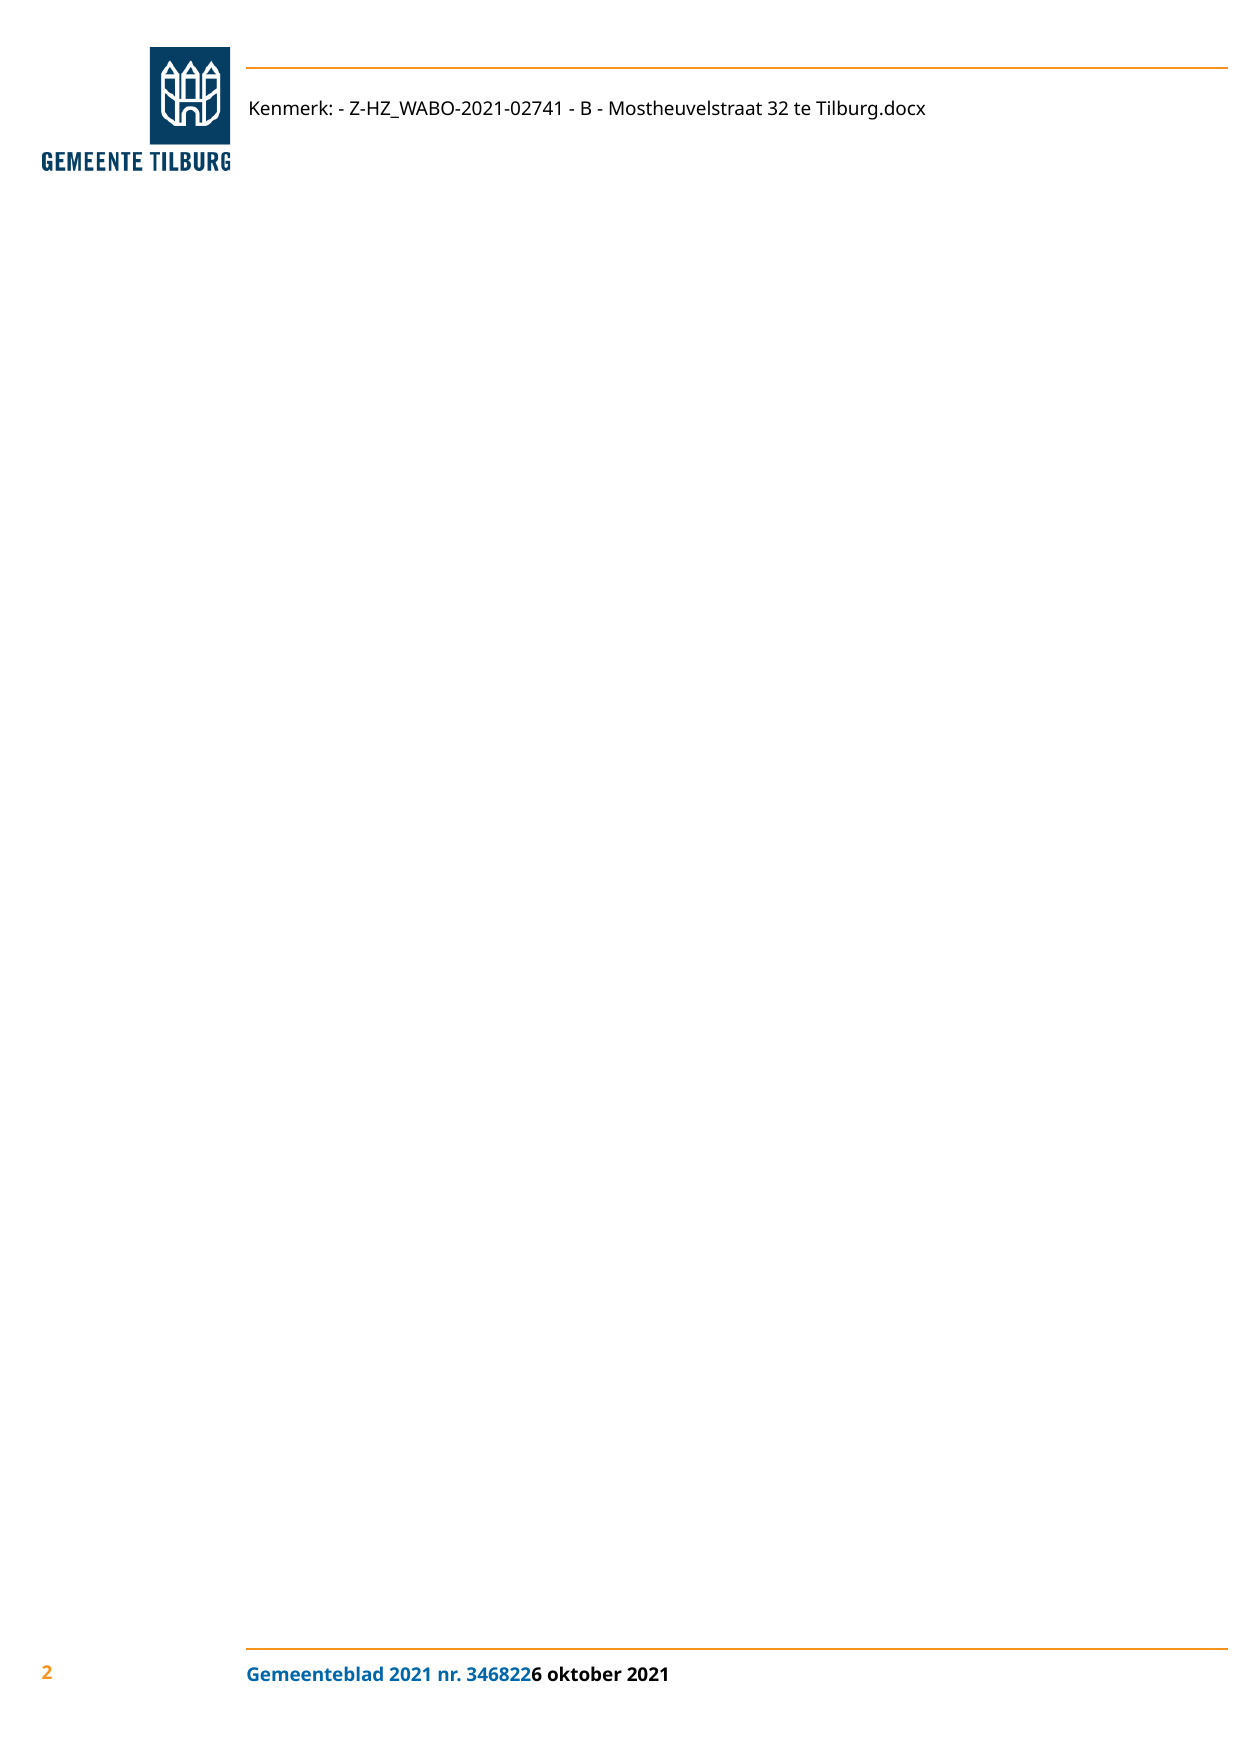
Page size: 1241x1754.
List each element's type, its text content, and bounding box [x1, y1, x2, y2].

text Kenmerk: - Z-HZ_WABO-2021-02741 - B - Mostheuvelstraat 32 te Tilburg.docx [248, 95, 1152, 121]
picture [41, 47, 231, 172]
